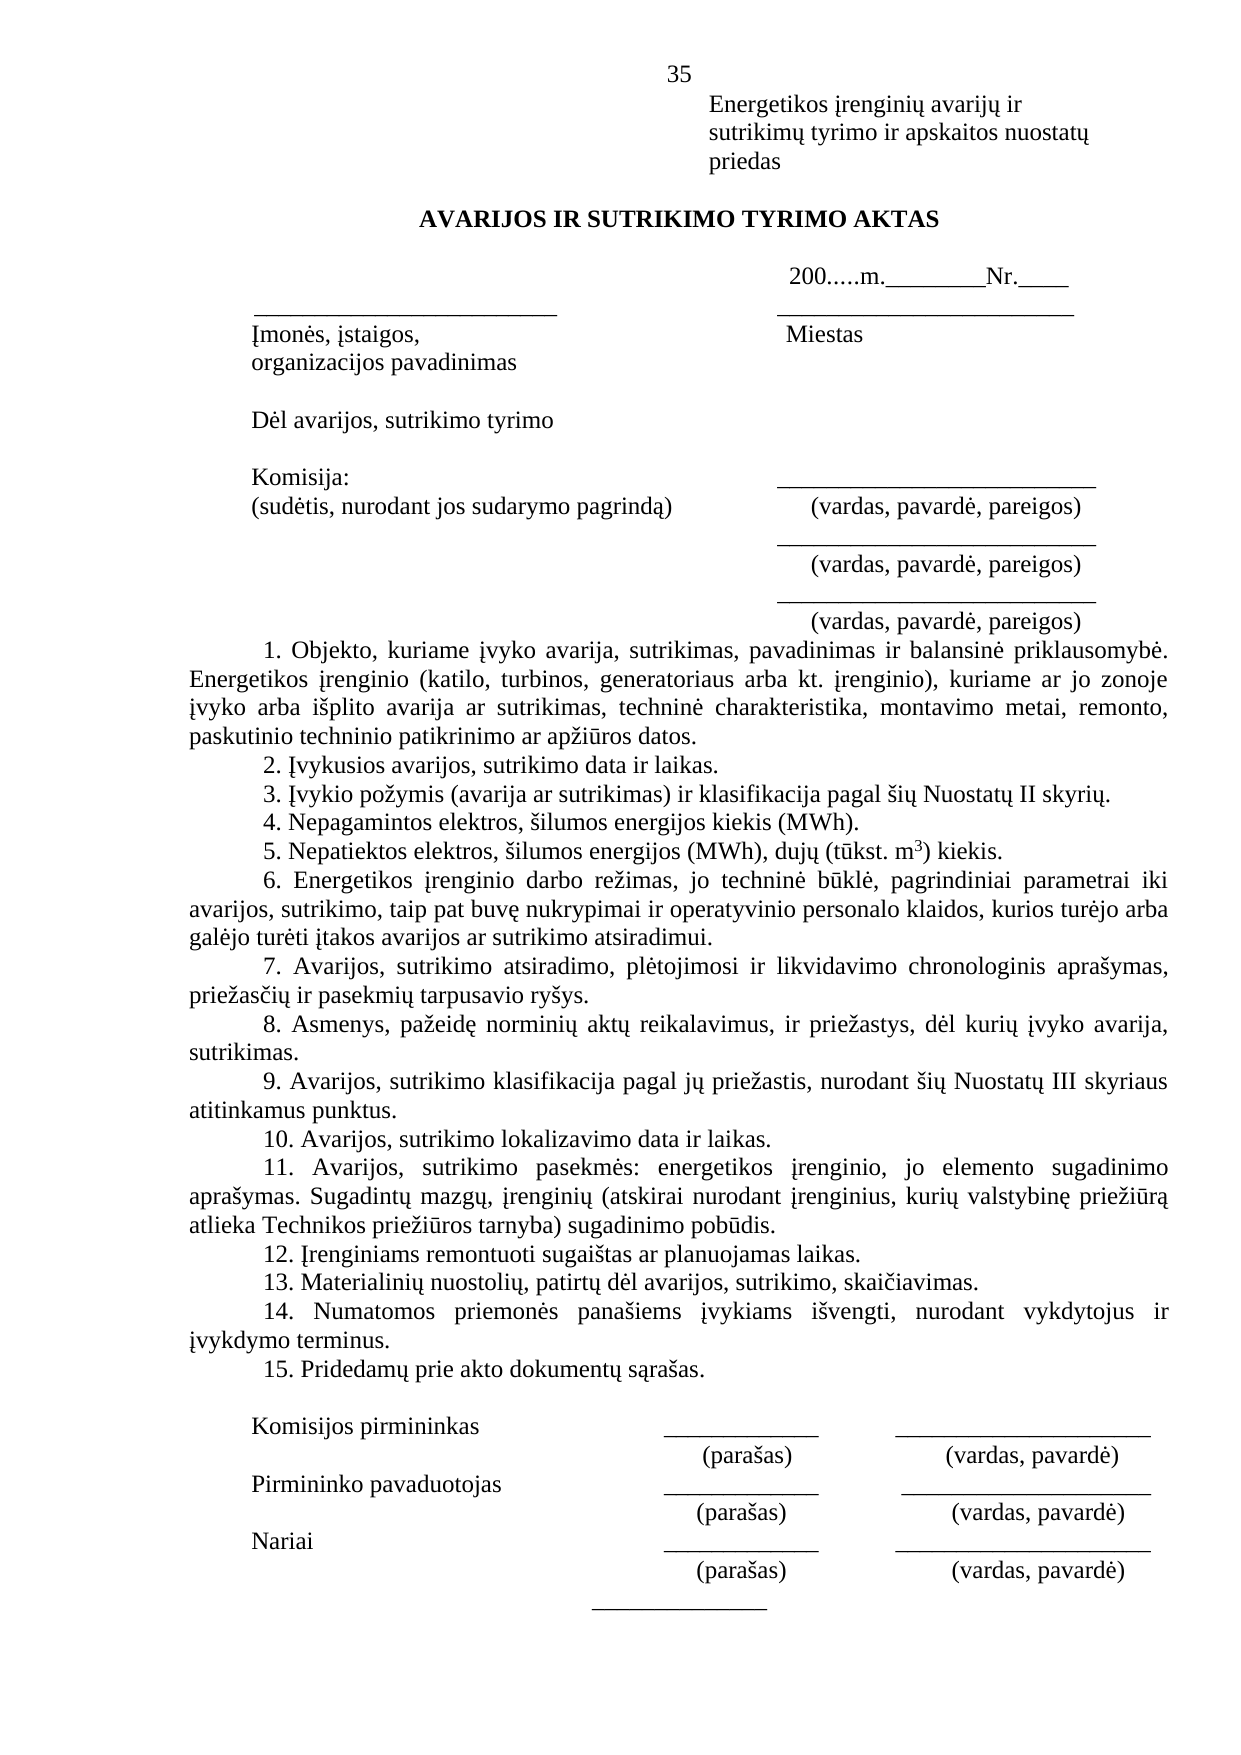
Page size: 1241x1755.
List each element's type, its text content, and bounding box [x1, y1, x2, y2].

text (vardas, pavardė, pareigos) [177, 549, 1169, 577]
text 10. Avarijos, sutrikimo lokalizavimo data ir laikas. [189, 1124, 1169, 1152]
text 4. Nepagamintos elektros, šilumos energijos kiekis (Mwh). [189, 807, 1169, 836]
text 12. Įrenginiams remontuoti sugaištas ar planuojamas laikas. [189, 1239, 1169, 1267]
text (parašas) (vardas, pavardė) [177, 1440, 1169, 1469]
text organizacijos pavadinimas [177, 347, 1181, 376]
text priedas [177, 146, 1169, 175]
text Nariai [177, 1526, 1169, 1555]
text 2. Įvykusios avarijos, sutrikimo data ir laikas. [189, 750, 1169, 779]
text Pirmininko pavaduotojas [177, 1469, 1169, 1497]
text AVARIJOS IR SUTRIKIMO TYRIMO AKTAS [177, 204, 1181, 232]
text 8. Asmenys, pažeidę norminių aktų reikalavimus, ir priežastys, dėl kurių įvyko avarija, sutrikimas. [189, 1009, 1169, 1066]
text 9. Avarijos, sutrikimo klasifikacija pagal jų priežastis, nurodant šių Nuostatų III skyriaus atitinkamus punktus. [189, 1066, 1169, 1124]
text 14. Numatomos priemonės panašiems įvykiams išvengti, nurodant vykdytojus ir įvykdymo terminus. [189, 1296, 1169, 1354]
text Komisijos pirmininkas [177, 1411, 1169, 1440]
text (parašas) (vardas, pavardė) [177, 1497, 1169, 1526]
text 5. Nepatiektos elektros, šilumos energijos (Mwh), dujų (tūkst. m3) kiekis. [189, 836, 1169, 865]
text 6. Energetikos įrenginio darbo režimas, jo techninė būklė, pagrindiniai parametrai iki avarijos, sutrikimo, taip pat buvę nukrypimai ir operatyvinio personalo klaidos, kurios turėjo arba galėjo turėti įtakos avarijos ar sutrikimo atsiradimui. [189, 865, 1169, 951]
text Energetikos įrenginių avarijų ir [709, 89, 1169, 117]
text (sudėtis, nurodant jos sudarymo pagrindą) (vardas, pavardė, pareigos) [177, 491, 1181, 520]
text (vardas, pavardė, pareigos) [177, 606, 1169, 635]
text 15. Pridedamų prie akto dokumentų sąrašas. [189, 1354, 1169, 1382]
text 13. Materialinių nuostolių, patirtų dėl avarijos, sutrikimo, skaičiavimas. [189, 1267, 1169, 1296]
text 3. Įvykio požymis (avarija ar sutrikimas) ir klasifikacija pagal šių Nuostatų II skyrių. [189, 779, 1169, 807]
text 11. Avarijos, sutrikimo pasekmės: energetikos įrenginio, jo elemento sugadinimo aprašymas. Sugadintų mazgų, įrenginių (atskirai nurodant įrenginius, kurių valstybinę priežiūrą atlieka Technikos priežiūros tarnyba) sugadinimo pobūdis. [189, 1152, 1169, 1239]
text Įmonės, įstaigos, Miestas [177, 319, 1181, 347]
text (parašas) (vardas, pavardė) [177, 1555, 1169, 1584]
text 200 m.________Nr.____ [189, 261, 1169, 290]
text 1. Objekto, kuriame įvyko avarija, sutrikimas, pavadinimas ir balansinė priklausomybė. Energetikos įrenginio (katilo, turbinos, generatoriaus arba kt. įrenginio), kuriame ar jo zonoje įvyko arba išplito avarija ar sutrikimas, techninė charakteristika, montavimo metai, remonto, paskutinio techninio patikrinimo ar apžiūros datos. [189, 635, 1169, 750]
text ______________ [177, 1584, 1181, 1612]
text sutrikimų tyrimo ir apskaitos nuostatų [177, 117, 1169, 146]
text 7. Avarijos, sutrikimo atsiradimo, plėtojimosi ir likvidavimo chronologinis aprašymas, priežasčių ir pasekmių tarpusavio ryšys. [189, 951, 1169, 1009]
text Komisija: [177, 462, 1181, 491]
text Dėl avarijos, sutrikimo tyrimo [177, 405, 1181, 434]
